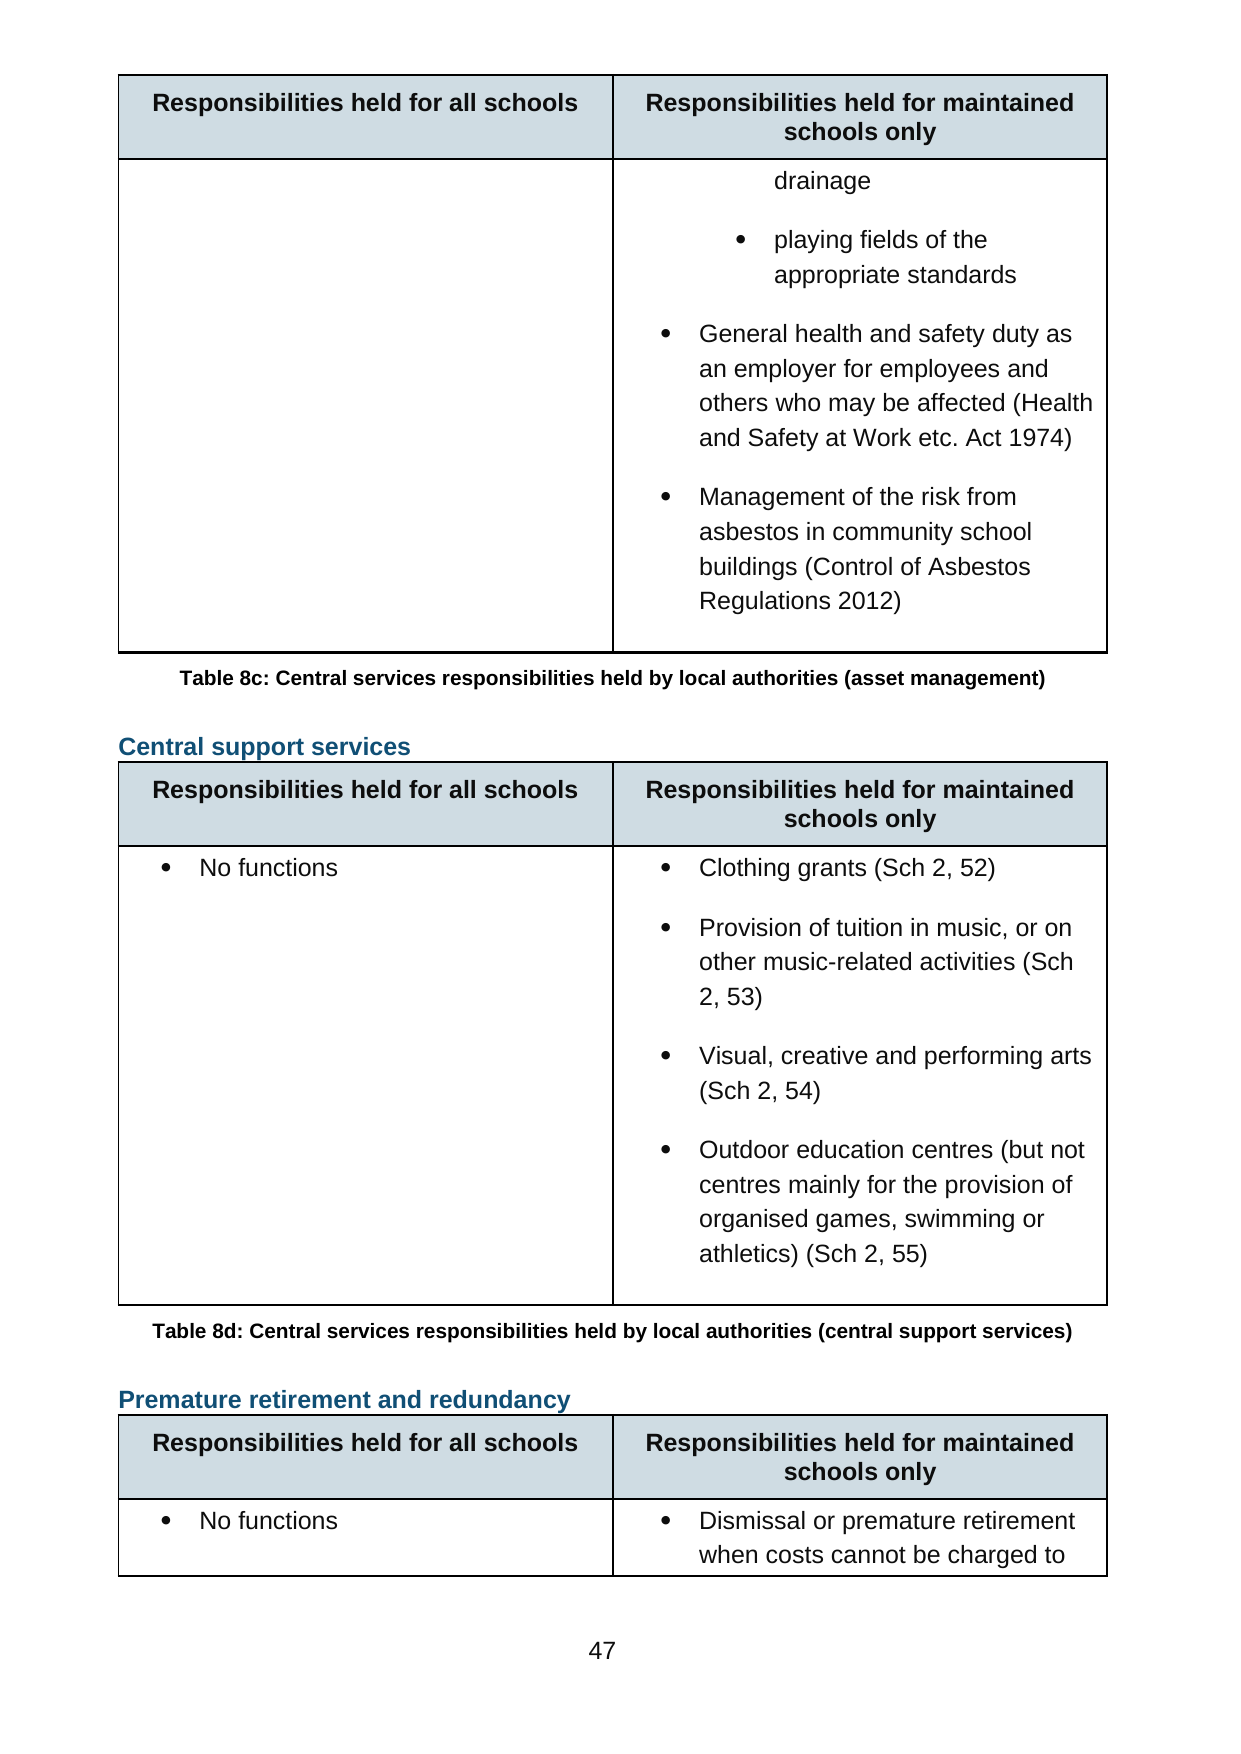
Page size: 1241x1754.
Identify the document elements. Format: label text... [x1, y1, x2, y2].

table_cell General landlord duties for all maintained schools (Sch 2, 76a & b (section 542(2)) Education Act 1996; School Premises Regulations 2012) to ensure that school buildings have: appropriate facilities for pupils and staff (including medical and accommodation) the ability to sustain appropriate loads reasonable weather resistance safe escape routes appropriate acoustic levels lighting, heating and ventilation which meets the required standards adequate water supplies and drainage playing fields of the appropriate standards General health and safety duty as an employer for employees and others who may be affected (Health and Safety at Work etc. Act 1974) Management of the risk from asbestos in community school buildings (Control of Asbestos Regulations 2012) [614, 160, 1106, 651]
table_cell No functions [119, 847, 612, 1304]
table_header Responsibilities held for all schools [119, 1416, 612, 1498]
table_cell [119, 160, 612, 651]
table_header Responsibilities held for maintained schools only [614, 763, 1106, 845]
table_header Responsibilities held for maintained schools only [614, 1416, 1106, 1498]
table_cell Clothing grants (Sch 2, 52) Provision of tuition in music, or on other music-related activities (Sch 2, 53) Visual, creative and performing arts (Sch 2, 54) Outdoor education centres (but not centres mainly for the provision of organised games, swimming or athletics) (Sch 2, 55) [614, 847, 1106, 1304]
table_cell No functions [119, 1500, 612, 1575]
table_header Responsibilities held for all schools [119, 76, 612, 158]
subtitle Premature retirement and redundancy [118, 1385, 1107, 1414]
table_cell Dismissal or premature retirement when costs cannot be charged to [614, 1500, 1106, 1575]
text Table 8c: Central services responsibilities held by local authorities (asset management) [118, 666, 1107, 690]
table_header Responsibilities held for all schools [119, 763, 612, 845]
subtitle Central support services [118, 732, 1107, 761]
table_header Responsibilities held for maintained schools only [614, 76, 1106, 158]
text Table 8d: Central services responsibilities held by local authorities (central support services) [118, 1319, 1107, 1343]
